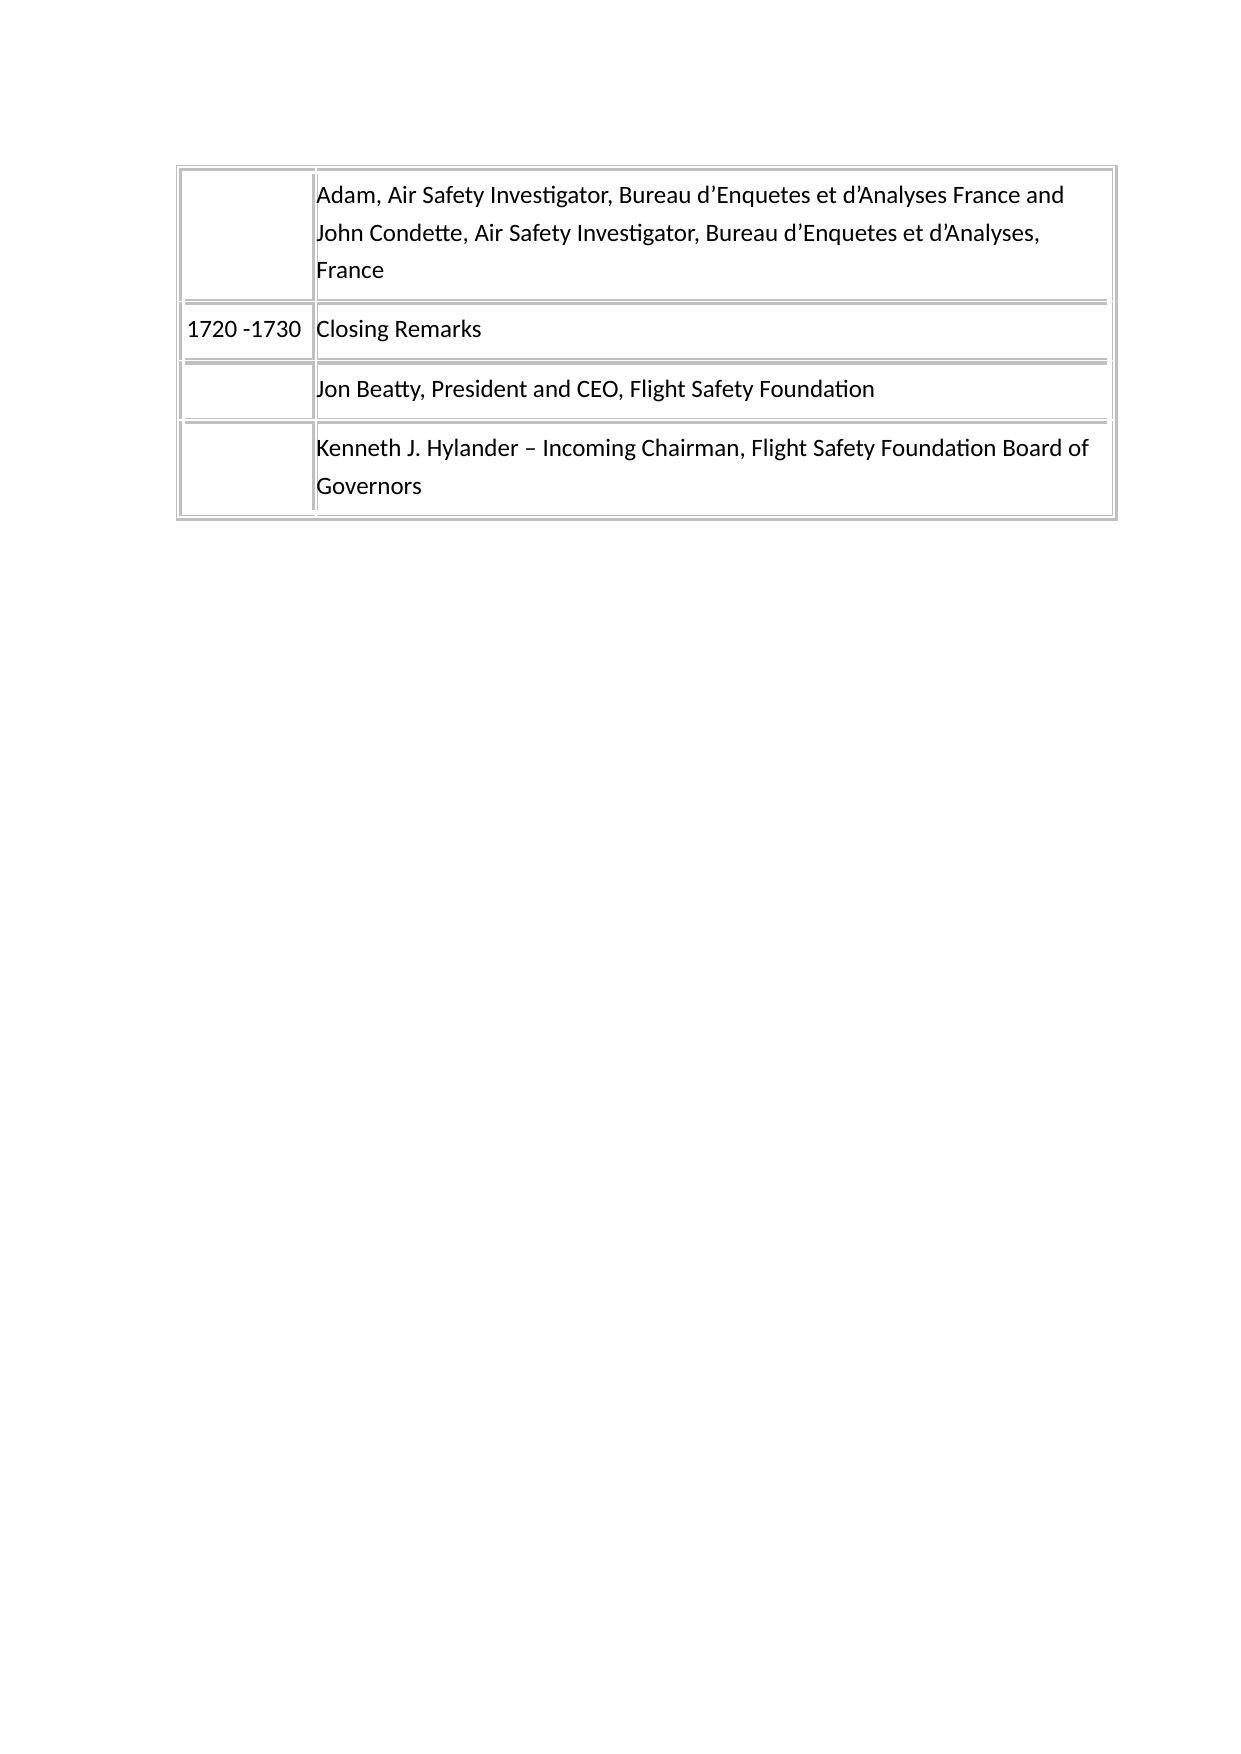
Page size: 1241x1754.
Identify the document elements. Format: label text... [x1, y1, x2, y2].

table_cell Jon Beatty, President and CEO, Flight Safety Foundation [315, 358, 1115, 418]
table_cell Adam, Air Safety Investigator, Bureau d’Enquetes et d’Analyses France and John Condette, Air Safety Investigator, Bureau d’Enquetes et d’Analyses, France [315, 166, 1115, 299]
table_cell 1720 -1730 [179, 299, 315, 358]
table_cell Closing Remarks [315, 299, 1115, 358]
table_cell [179, 418, 315, 514]
table_cell [182, 171, 315, 299]
table_cell Kenneth J. Hylander – Incoming Chairman, Flight Safety Foundation Board of Governors [315, 418, 1115, 514]
table_cell [179, 358, 315, 418]
